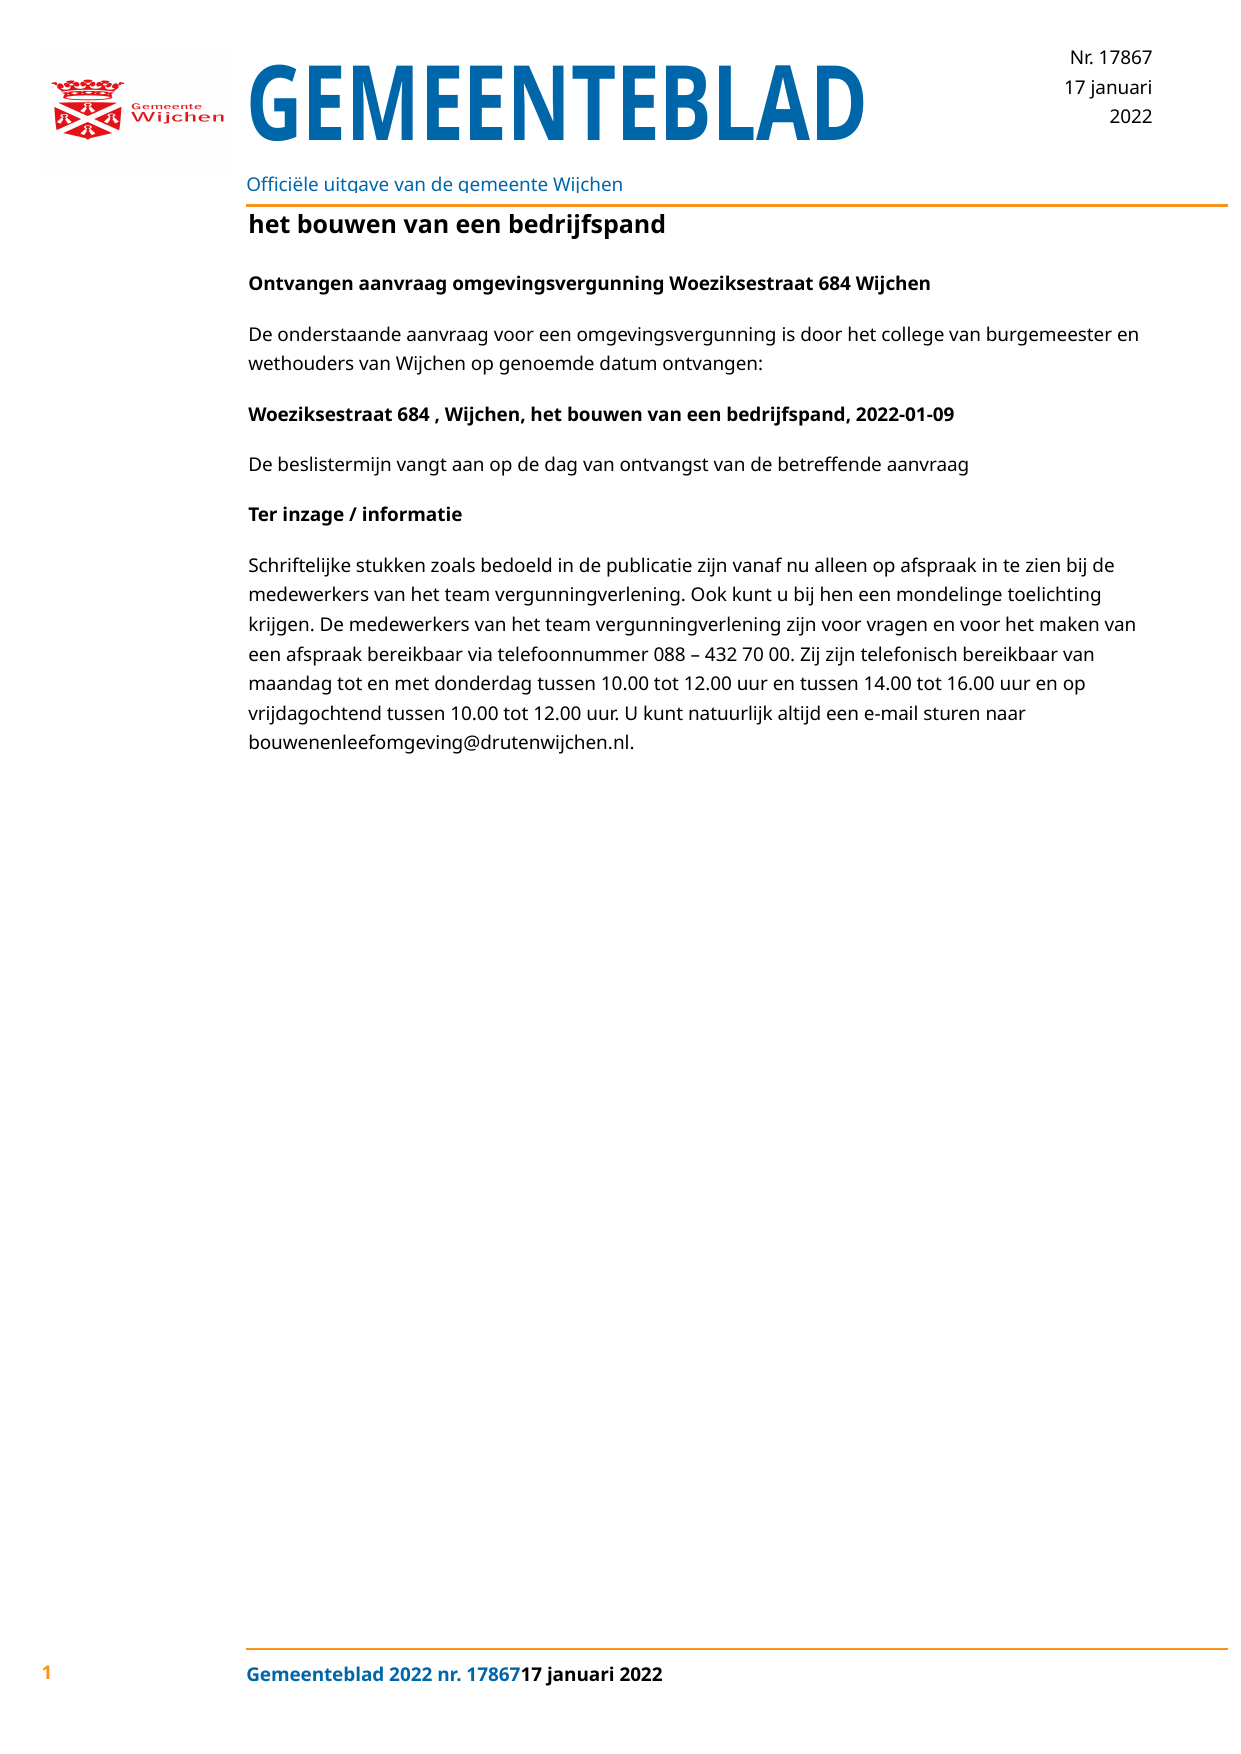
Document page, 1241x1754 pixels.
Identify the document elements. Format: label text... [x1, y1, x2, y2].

picture [41, 47, 231, 172]
text De beslistermijn vangt aan op de dag van ontvangst van de betreffende aanvraag [248, 451, 1152, 477]
text het bouwen van een bedrijfspand [248, 207, 1152, 241]
text Ter inzage / informatie [248, 502, 1152, 527]
text De onderstaande aanvraag voor een omgevingsvergunning is door het college van burgemeester en wethouders van Wijchen op genoemde datum ontvangen: [248, 321, 1152, 376]
text Schriftelijke stukken zoals bedoeld in de publicatie zijn vanaf nu alleen op afspraak in te zien bij de medewerkers van het team vergunningverlening. Ook kunt u bij hen een mondelinge toelichting krijgen. De medewerkers van het team vergunningverlening zijn voor vragen en voor het maken van een afspraak bereikbaar via telefoonnummer 088 – 432 70 00. Zij zijn telefonisch bereikbaar van maandag tot en met donderdag tussen 10.00 tot 12.00 uur en tussen 14.00 tot 16.00 uur en op vrijdagochtend tussen 10.00 tot 12.00 uur. U kunt natuurlijk altijd een e-mail sturen naar bouwenenleefomgeving@drutenwijchen.nl. [248, 552, 1152, 755]
text Woeziksestraat 684 , Wijchen, het bouwen van een bedrijfspand, 2022-01-09 [248, 401, 1152, 426]
text Ontvangen aanvraag omgevingsvergunning Woeziksestraat 684 Wijchen [248, 270, 1152, 296]
